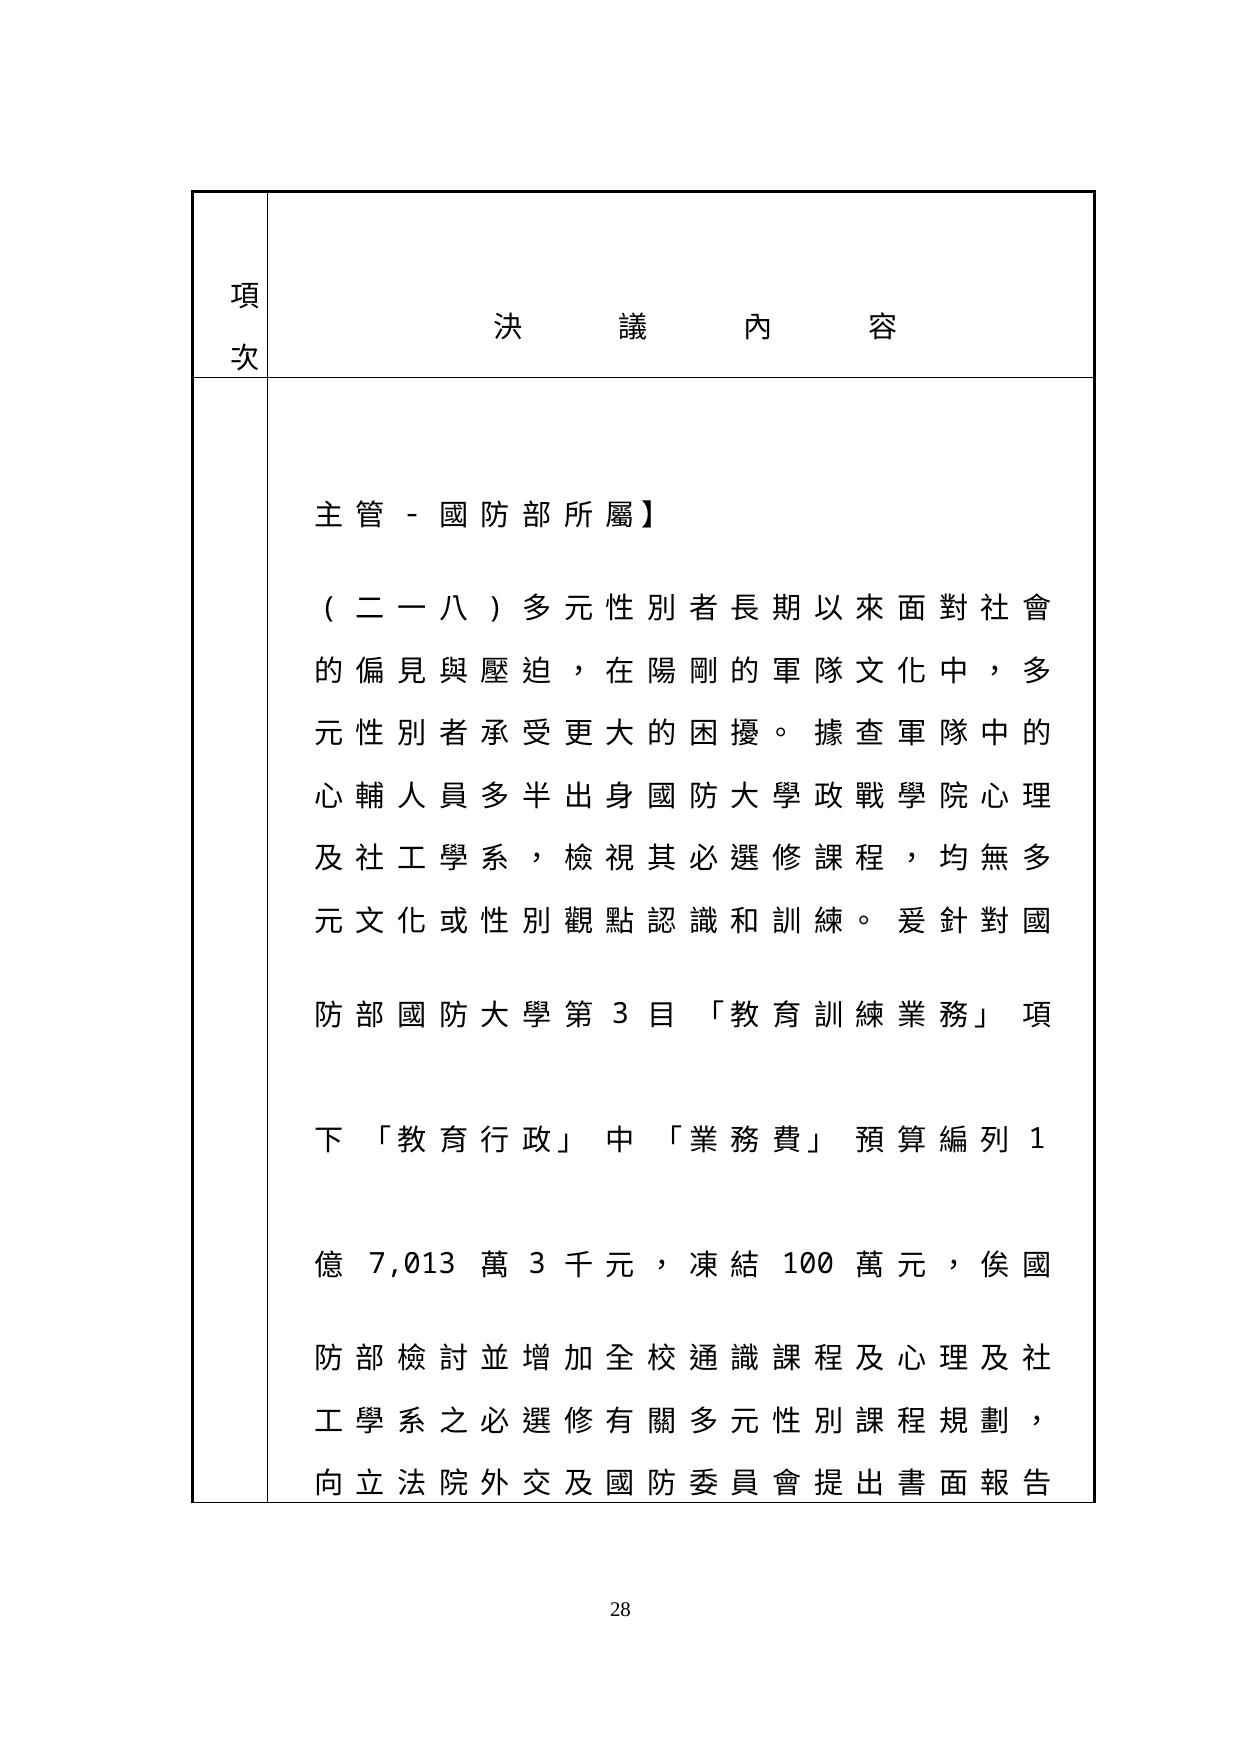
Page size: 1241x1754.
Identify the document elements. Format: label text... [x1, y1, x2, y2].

table_cell [194, 378, 267, 1502]
table_header 項次 [194, 193, 267, 377]
table_cell 主管-國防部所屬】 (二一八)多元性別者長期以來面對社會的偏見與壓迫，在陽剛的軍隊文化中，多元性別者承受更大的困擾。據查軍隊中的心輔人員多半出身國防大學政戰學院心理及社工學系，檢視其必選修課程，均無多元文化或性別觀點認識和訓練。爰針對國防部國防大學第3目「教育訓練業務」項下「教育行政」中「業務費」預算編列1億7,013萬3千元，凍結100萬元，俟國防部檢討並增加全校通識課程及心理及社工學系之必選修有關多元性別課程規劃，向立法院外交及國防委員會提出書面報告 [268, 378, 1093, 1502]
table_header 決 議 內 容 [268, 193, 1093, 377]
